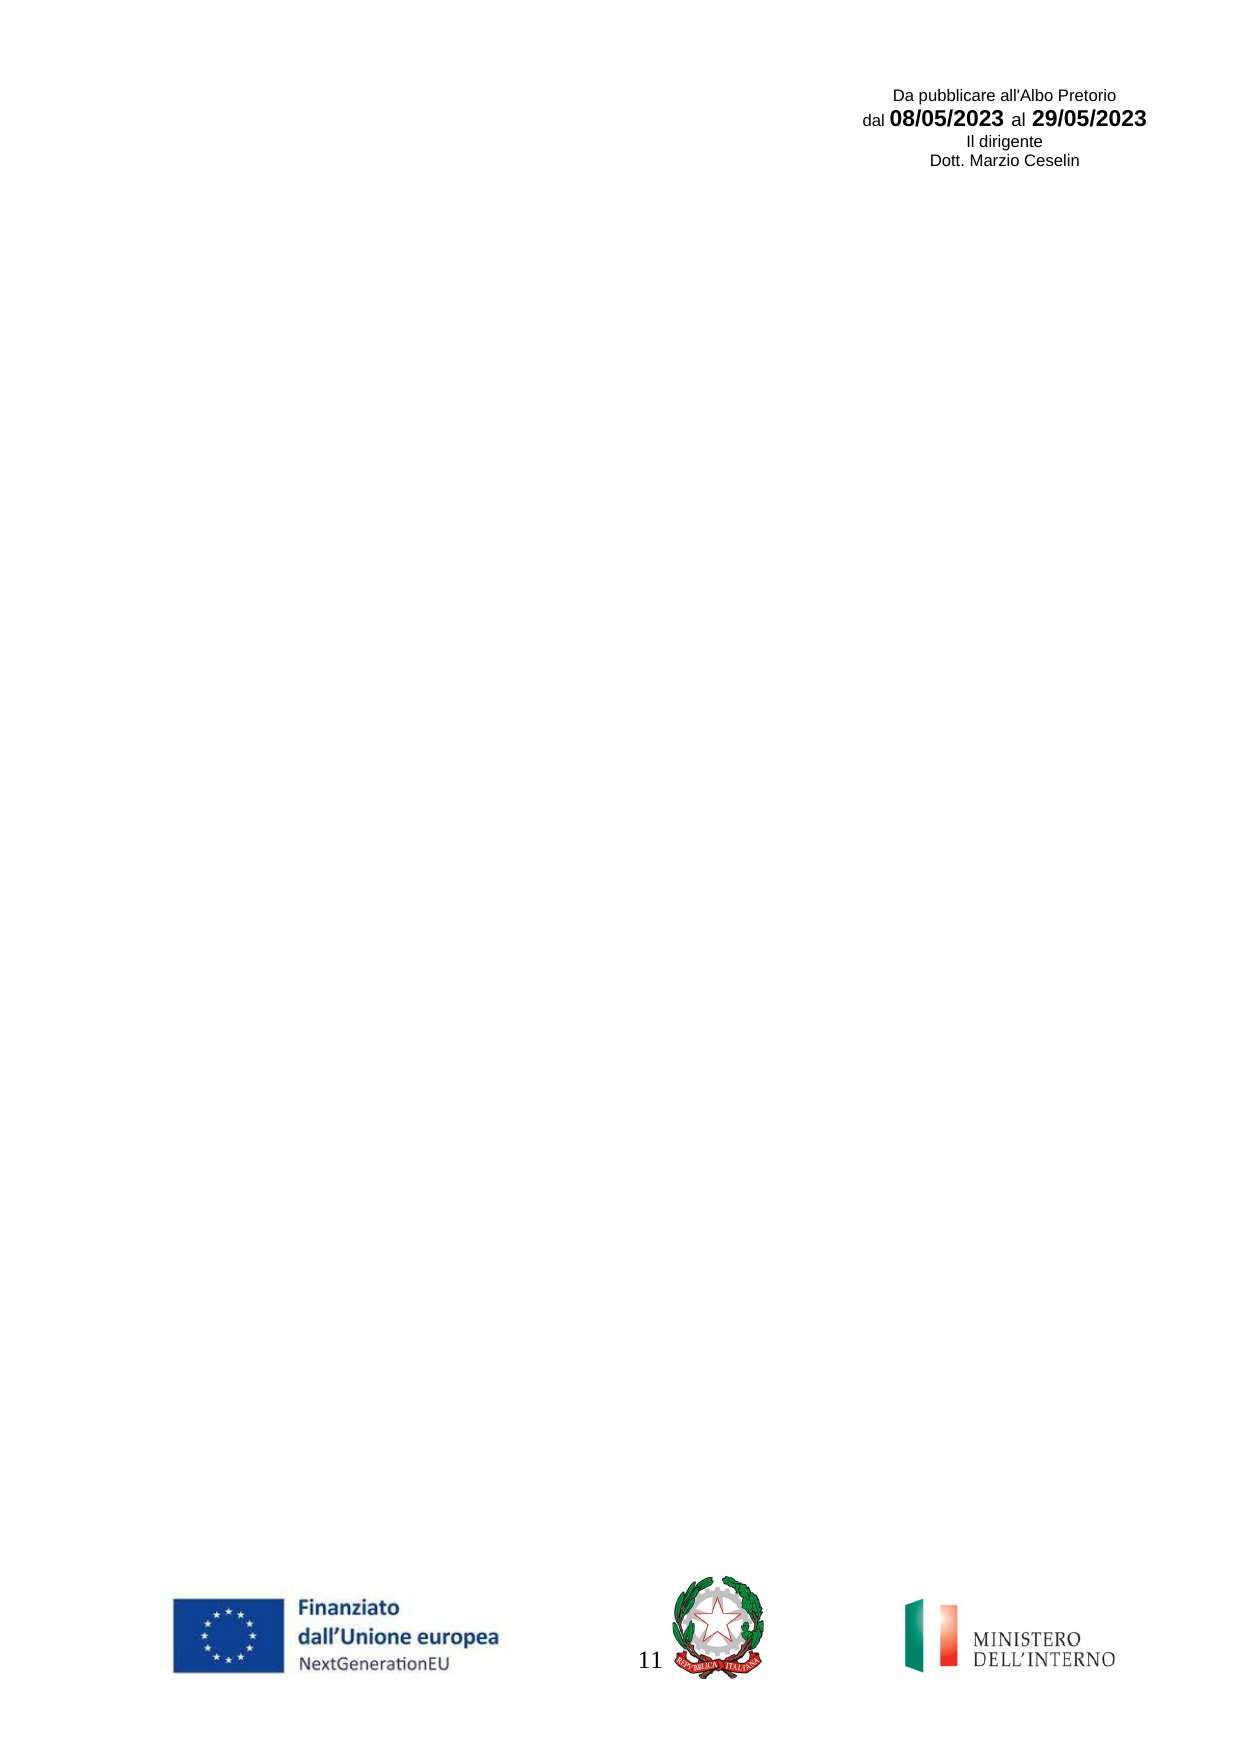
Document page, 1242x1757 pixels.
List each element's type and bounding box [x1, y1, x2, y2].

picture [884, 1576, 1135, 1697]
picture [672, 1576, 764, 1679]
picture [163, 1591, 508, 1683]
